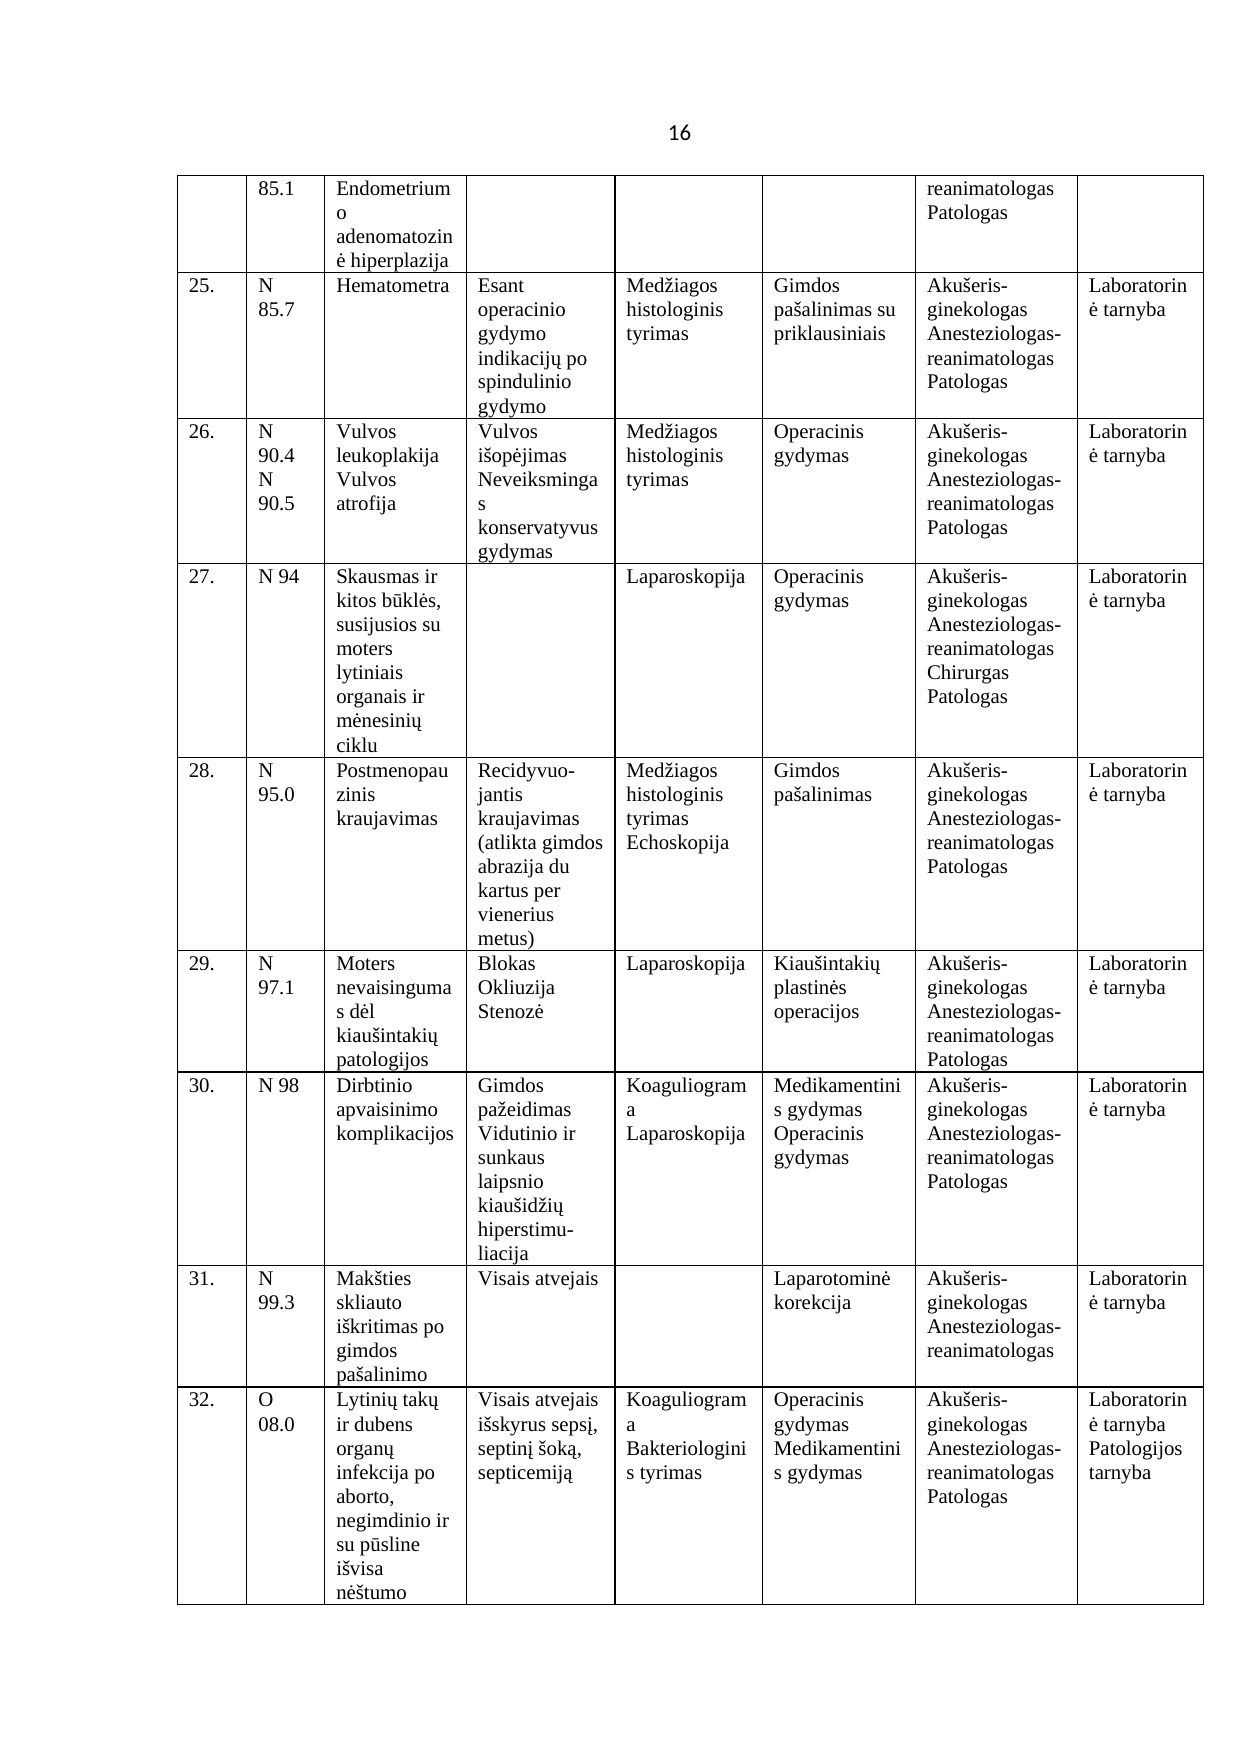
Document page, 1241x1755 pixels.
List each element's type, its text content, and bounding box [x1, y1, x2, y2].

table_cell O 08.0 [247, 1388, 324, 1604]
table_cell [616, 1266, 762, 1386]
table_cell N 98 [247, 1073, 324, 1265]
table_cell 26. [178, 419, 246, 563]
table_cell N 95.0 [247, 758, 324, 950]
table_cell Endometriumo adenomatozinė hiperplazija [325, 176, 466, 272]
table_cell 28. [178, 758, 246, 950]
table_cell 30. [178, 1073, 246, 1265]
table_cell N 99.3 [247, 1266, 324, 1386]
table_cell Hematometra [325, 273, 466, 418]
table_cell [178, 176, 246, 272]
table_cell Medžiagos histologinis tyrimas [616, 419, 762, 563]
table_cell Laboratorinė tarnyba [1078, 758, 1203, 950]
table_cell N 85.7 [247, 273, 324, 418]
table_cell Laboratorinė tarnyba [1078, 1073, 1203, 1265]
table_cell Visais atvejais išskyrus sepsį, septinį šoką, septicemiją [467, 1388, 614, 1604]
table_cell Operacinis gydymas [763, 419, 915, 563]
table_cell N 90.4 N 90.5 [247, 419, 324, 563]
table_cell Visais atvejais [467, 1266, 614, 1386]
table_cell 25. [178, 273, 246, 418]
table_cell Operacinis gydymas Medikamentinis gydymas [763, 1388, 915, 1604]
table_cell Akušeris-ginekologas Anesteziologas-reanimatologas Patologas [916, 758, 1077, 950]
table_cell 85.1 [247, 176, 324, 272]
table_cell Postmenopauzinis kraujavimas [325, 758, 466, 950]
table_cell Medžiagos histologinis tyrimas [616, 273, 762, 418]
table_cell Akušeris-ginekologas Anesteziologas-reanimatologas Patologas [916, 1388, 1077, 1604]
table_cell Laboratorinė tarnyba Patologijos tarnyba [1078, 1388, 1203, 1604]
table_cell Laparotominė korekcija [763, 1266, 915, 1386]
table_cell [467, 564, 614, 757]
table_cell Moters nevaisingumas dėl kiaušintakių patologijos [325, 951, 466, 1071]
table_cell 32. [178, 1388, 246, 1604]
table_cell Vulvos leukoplakija Vulvos atrofija [325, 419, 466, 563]
table_cell Kiaušintakių plastinės operacijos [763, 951, 915, 1071]
table_cell Blokas Okliuzija Stenozė [467, 951, 614, 1071]
table_cell [467, 176, 614, 272]
table_cell Gimdos pašalinimas [763, 758, 915, 950]
table_cell 31. [178, 1266, 246, 1386]
table_cell N 94 [247, 564, 324, 757]
table_cell Koaguliograma Bakteriologinis tyrimas [616, 1388, 762, 1604]
table_cell Akušeris-ginekologas Anesteziologas-reanimatologas Patologas [916, 1073, 1077, 1265]
table_cell Laboratorinė tarnyba [1078, 1266, 1203, 1386]
table_cell Dirbtinio apvaisinimo komplikacijos [325, 1073, 466, 1265]
table_cell Laboratorinė tarnyba [1078, 273, 1203, 418]
table_cell reanimatologas Patologas [916, 176, 1077, 272]
table_cell Lytinių takų ir dubens organų infekcija po aborto, negimdinio ir su pūsline išvisa nėštumo [325, 1388, 466, 1604]
table_cell Gimdos pažeidimas Vidutinio ir sunkaus laipsnio kiaušidžių hiperstimu-liacija [467, 1073, 614, 1265]
table_cell Makšties skliauto iškritimas po gimdos pašalinimo [325, 1266, 466, 1386]
table_cell Akušeris-ginekologas Anesteziologas-reanimatologas Patologas [916, 419, 1077, 563]
table_cell Medžiagos histologinis tyrimas Echoskopija [616, 758, 762, 950]
table_cell Recidyvuo-jantis kraujavimas (atlikta gimdos abrazija du kartus per vienerius metus) [467, 758, 614, 950]
table_cell Akušeris-ginekologas Anesteziologas-reanimatologas Patologas [916, 273, 1077, 418]
table_cell Koaguliograma Laparoskopija [616, 1073, 762, 1265]
table_cell Laparoskopija [616, 951, 762, 1071]
table_cell Skausmas ir kitos būklės, susijusios su moters lytiniais organais ir mėnesinių ciklu [325, 564, 466, 757]
table_cell [616, 176, 762, 272]
table_cell Vulvos išopėjimas Neveiksmingas konservatyvus gydymas [467, 419, 614, 563]
table_cell Akušeris-ginekologas Anesteziologas-reanimatologas [916, 1266, 1077, 1386]
table_cell Laboratorinė tarnyba [1078, 951, 1203, 1071]
table_cell Esant operacinio gydymo indikacijų po spindulinio gydymo [467, 273, 614, 418]
table_cell [763, 176, 915, 272]
table_cell Laboratorinė tarnyba [1078, 419, 1203, 563]
table_cell Akušeris-ginekologas Anesteziologas-reanimatologas Chirurgas Patologas [916, 564, 1077, 757]
table_cell 27. [178, 564, 246, 757]
table_cell Operacinis gydymas [763, 564, 915, 757]
table_cell Akušeris-ginekologas Anesteziologas-reanimatologas Patologas [916, 951, 1077, 1071]
table_cell [1078, 176, 1203, 272]
table_cell Gimdos pašalinimas su priklausiniais [763, 273, 915, 418]
table_cell Medikamentinis gydymas Operacinis gydymas [763, 1073, 915, 1265]
table_cell N 97.1 [247, 951, 324, 1071]
table_cell Laboratorinė tarnyba [1078, 564, 1203, 757]
table_cell Laparoskopija [616, 564, 762, 757]
table_cell 29. [178, 951, 246, 1071]
